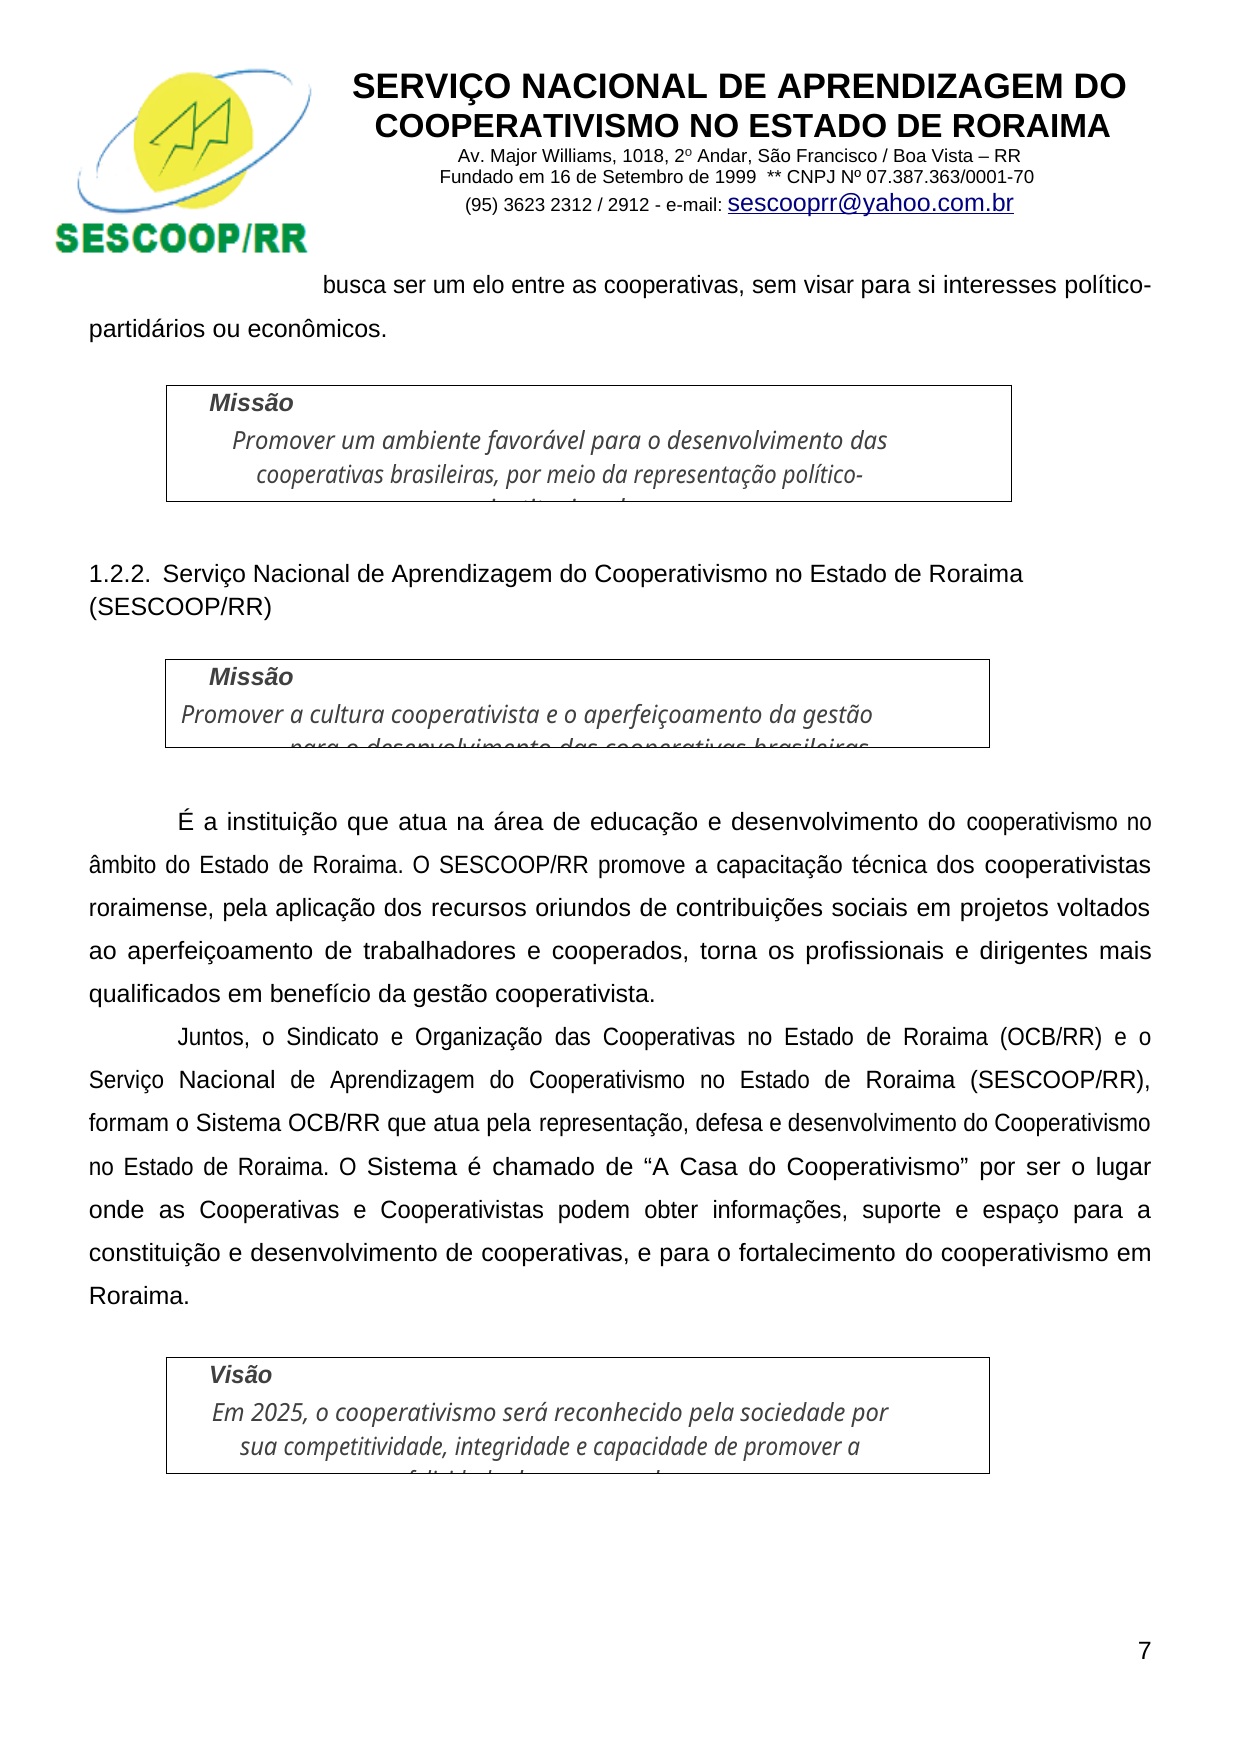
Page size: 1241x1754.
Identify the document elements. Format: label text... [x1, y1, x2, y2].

text Juntos, o Sindicato e Organização das Cooperativas no Estado de Roraima (OCB/RR) e o Serviço Nacional de Aprendizagem do Cooperativismo no Estado de Roraima (SESCOOP/RR), formam o Sistema OCB/RR que atua pela representação, defesa e desenvolvimento do Cooperativismo no Estado de Roraima. O Sistema é chamado de “A Casa do Cooperativismo” por ser o lugar onde as Cooperativas e Cooperativistas podem obter informações, suporte e espaço para a constituição e desenvolvimento de cooperativas, e para o fortalecimento do cooperativismo em Roraima. [89, 1022, 1152, 1309]
text É a instituição que atua na área de educação e desenvolvimento do cooperativismo no âmbito do Estado de Roraima. O SESCOOP/RR promove a capacitação técnica dos cooperativistas roraimense, pela aplicação dos recursos oriundos de contribuições sociais em projetos voltados ao aperfeiçoamento de trabalhadores e cooperados, torna os profissionais e dirigentes mais qualificados em benefício da gestão cooperativista. [89, 806, 1152, 1008]
list [166, 660, 989, 747]
list Promover a cultura cooperativista e o aperfeiçoamento da gestão para o desenvolvimento das cooperativas brasileiras. [181, 697, 927, 747]
text Missão [209, 388, 1011, 417]
list Serviço Nacional de Aprendizagem do Cooperativismo no Estado de Roraima (SESCOOP/RR) [89, 559, 1152, 621]
text Em 2025, o cooperativismo será reconhecido pela sociedade por sua competitividade, integridade e capacidade de promover a felicidade dos cooperados. [194, 1395, 906, 1473]
text busca ser um elo entre as cooperativas, sem visar para si interesses político-partidários ou econômicos. [89, 256, 1152, 342]
text Visão [209, 1360, 989, 1389]
text Promover um ambiente favorável para o desenvolvimento das cooperativas brasileiras, por meio da representação político- institucional. [194, 422, 928, 501]
list Missão [209, 662, 989, 691]
